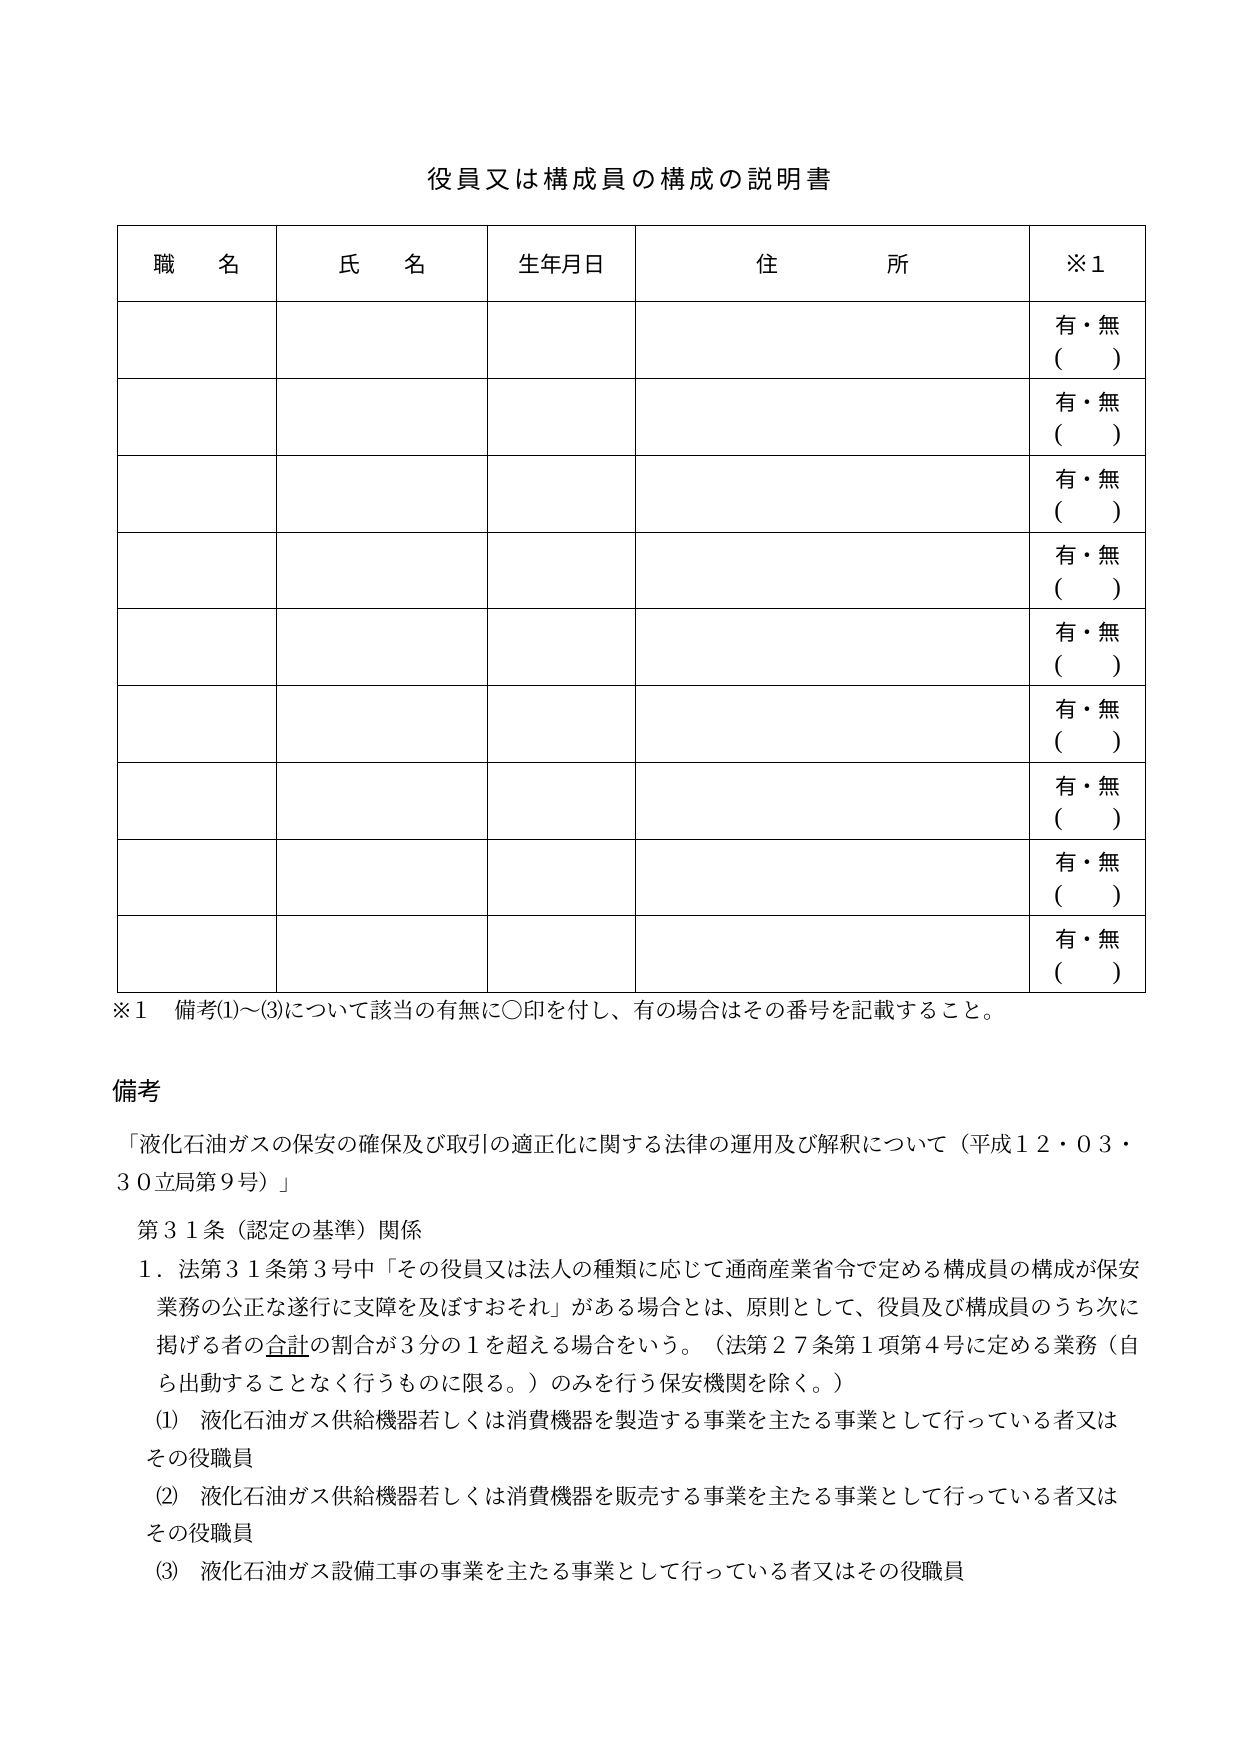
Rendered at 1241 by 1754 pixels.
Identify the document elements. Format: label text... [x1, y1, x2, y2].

table_cell [277, 763, 487, 839]
table_cell [488, 379, 635, 455]
table_cell [488, 533, 635, 608]
text １．法第３１条第３号中「その役員又は法人の種類に応じて通商産業省令で定める構成員の構成が保安業務の公正な遂行に支障を及ぼすおそれ」がある場合とは、原則として、役員及び構成員のうち次に掲げる者の合計の割合が３分の１を超える場合をいう。（法第２７条第１項第４号に定める業務（自ら出動することなく行うものに限る。）のみを行う保安機関を除く。） [112, 1253, 1146, 1397]
table_cell [277, 840, 487, 915]
table_cell [636, 379, 1029, 455]
table_cell [118, 763, 276, 839]
table_cell [636, 763, 1029, 839]
table_cell [277, 686, 487, 762]
text ⑵ 液化石油ガス供給機器若しくは消費機器を販売する事業を主たる事業として行っている者又は [112, 1479, 1146, 1510]
table_cell [636, 533, 1029, 608]
table_cell [118, 456, 276, 532]
table_cell [636, 302, 1029, 378]
table_cell [488, 763, 635, 839]
table_cell [277, 456, 487, 532]
table_cell 有・無 ( ) [1030, 763, 1145, 839]
text その役職員 [112, 1441, 1146, 1473]
table_cell [488, 686, 635, 762]
table_cell [488, 916, 635, 992]
table_cell [277, 379, 487, 455]
table_cell 有・無 ( ) [1030, 302, 1145, 378]
text ⑶ 液化石油ガス設備工事の事業を主たる事業として行っている者又はその役職員 [112, 1554, 1146, 1586]
table_header 氏 名 [277, 226, 487, 301]
text 役員又は構成員の構成の説明書 [112, 159, 1146, 196]
table_cell [277, 609, 487, 685]
table_cell [118, 379, 276, 455]
table_cell [636, 840, 1029, 915]
text 第３１条（認定の基準）関係 [112, 1209, 1146, 1245]
table_cell [118, 916, 276, 992]
text 備考 [112, 1072, 1146, 1108]
table_cell [636, 916, 1029, 992]
table_cell [118, 302, 276, 378]
table_cell 有・無 ( ) [1030, 840, 1145, 915]
table_cell 有・無 ( ) [1030, 609, 1145, 685]
table_header 住 所 [636, 226, 1029, 301]
table_cell 有・無 ( ) [1030, 456, 1145, 532]
table_cell [277, 302, 487, 378]
text ※１ 備考⑴～⑶について該当の有無に○印を付し、有の場合はその番号を記載すること。 [112, 993, 1146, 1025]
table_cell 有・無 ( ) [1030, 686, 1145, 762]
table_cell [636, 456, 1029, 532]
table_cell [118, 840, 276, 915]
table_cell [118, 686, 276, 762]
table_header 職 名 [118, 226, 276, 301]
table_cell [118, 533, 276, 608]
text ⑴ 液化石油ガス供給機器若しくは消費機器を製造する事業を主たる事業として行っている者又は [112, 1403, 1146, 1435]
table_cell 有・無 ( ) [1030, 379, 1145, 455]
table_cell [636, 686, 1029, 762]
table_cell [488, 456, 635, 532]
table_cell [636, 609, 1029, 685]
table_cell [277, 916, 487, 992]
table_cell [488, 302, 635, 378]
table_header 生年月日 [488, 226, 635, 301]
table_cell 有・無 ( ) [1030, 533, 1145, 608]
table_cell [277, 533, 487, 608]
text その役職員 [112, 1517, 1146, 1548]
table_cell 有・無 ( ) [1030, 916, 1145, 992]
table_header ※１ [1030, 226, 1145, 301]
table_cell [118, 609, 276, 685]
table_cell [488, 609, 635, 685]
table_cell [488, 840, 635, 915]
text 「液化石油ガスの保安の確保及び取引の適正化に関する法律の運用及び解釈について（平成１２・０３・３０立局第９号）」 [112, 1128, 1146, 1197]
